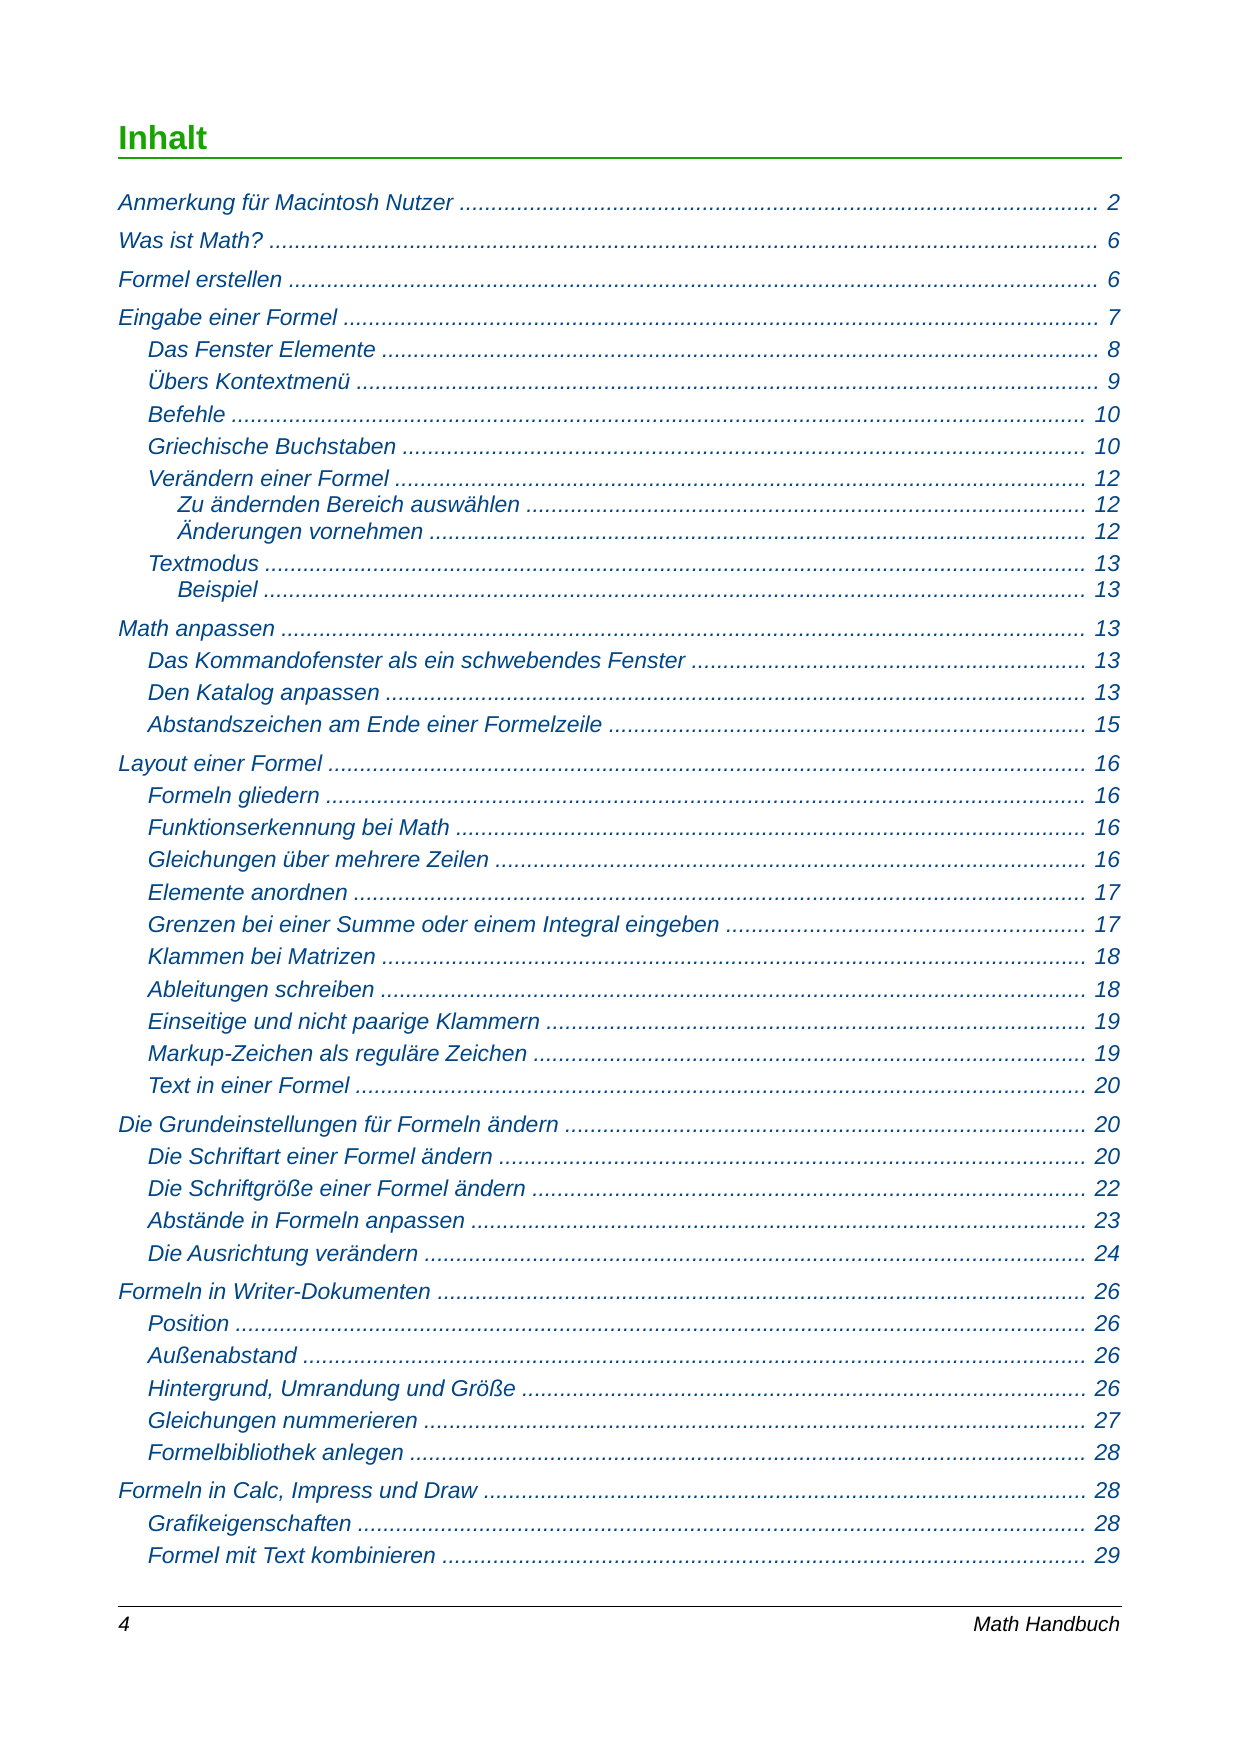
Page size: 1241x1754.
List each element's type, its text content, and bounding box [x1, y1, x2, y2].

text Das Kommandofenster als ein schwebendes Fenster 13 [148, 647, 1122, 673]
text Position 26 [148, 1310, 1122, 1337]
text Das Fenster Elemente 8 [148, 336, 1122, 362]
text Die Ausrichtung verändern 24 [148, 1240, 1122, 1266]
text Änderungen vornehmen 12 [177, 518, 1122, 544]
text Übers Kontextmenü 9 [148, 368, 1122, 394]
text Klammen bei Matrizen 18 [148, 943, 1122, 970]
text Anmerkung für Macintosh Nutzer 2 [118, 189, 1122, 216]
text Die Schriftgröße einer Formel ändern 22 [148, 1175, 1122, 1202]
text Hintergrund, Umrandung und Größe 26 [148, 1375, 1122, 1401]
text Abstände in Formeln anpassen 23 [148, 1207, 1122, 1234]
text Formelbibliothek anlegen 28 [148, 1439, 1122, 1466]
text Grafikeigenschaften 28 [148, 1510, 1122, 1536]
text Elemente anordnen 17 [148, 879, 1122, 905]
text Verändern einer Formel 12 [148, 465, 1122, 491]
text Befehle 10 [148, 401, 1122, 427]
text Gleichungen über mehrere Zeilen 16 [148, 846, 1122, 873]
text Zu ändernden Bereich auswählen 12 [177, 491, 1122, 518]
text Formeln gliedern 16 [148, 782, 1122, 808]
text Formel mit Text kombinieren 29 [148, 1542, 1122, 1568]
text Abstandszeichen am Ende einer Formelzeile 15 [148, 711, 1122, 738]
text Die Schriftart einer Formel ändern 20 [148, 1143, 1122, 1169]
text Gleichungen nummerieren 27 [148, 1407, 1122, 1433]
text Einseitige und nicht paarige Klammern 19 [148, 1008, 1122, 1034]
text Math anpassen 13 [118, 614, 1122, 641]
text Formeln in Writer-Dokumenten 26 [118, 1278, 1122, 1304]
text Die Grundeinstellungen für Formeln ändern 20 [118, 1111, 1122, 1137]
text Formeln in Calc, Impress und Draw 28 [118, 1477, 1122, 1504]
text Eingabe einer Formel 7 [118, 304, 1122, 330]
text Textmodus 13 [148, 550, 1122, 576]
text Was ist Math? 6 [118, 227, 1122, 254]
text Text in einer Formel 20 [148, 1072, 1122, 1099]
text Beispiel 13 [177, 576, 1122, 603]
text Inhalt [118, 118, 1122, 157]
text Funktionserkennung bei Math 16 [148, 814, 1122, 841]
text Markup-Zeichen als reguläre Zeichen 19 [148, 1040, 1122, 1067]
text Griechische Buchstaben 10 [148, 433, 1122, 459]
text Außenabstand 26 [148, 1342, 1122, 1369]
text Formel erstellen 6 [118, 266, 1122, 292]
text Grenzen bei einer Summe oder einem Integral eingeben 17 [148, 911, 1122, 937]
text Ableitungen schreiben 18 [148, 976, 1122, 1002]
text Layout einer Formel 16 [118, 749, 1122, 776]
text Den Katalog anpassen 13 [148, 679, 1122, 706]
